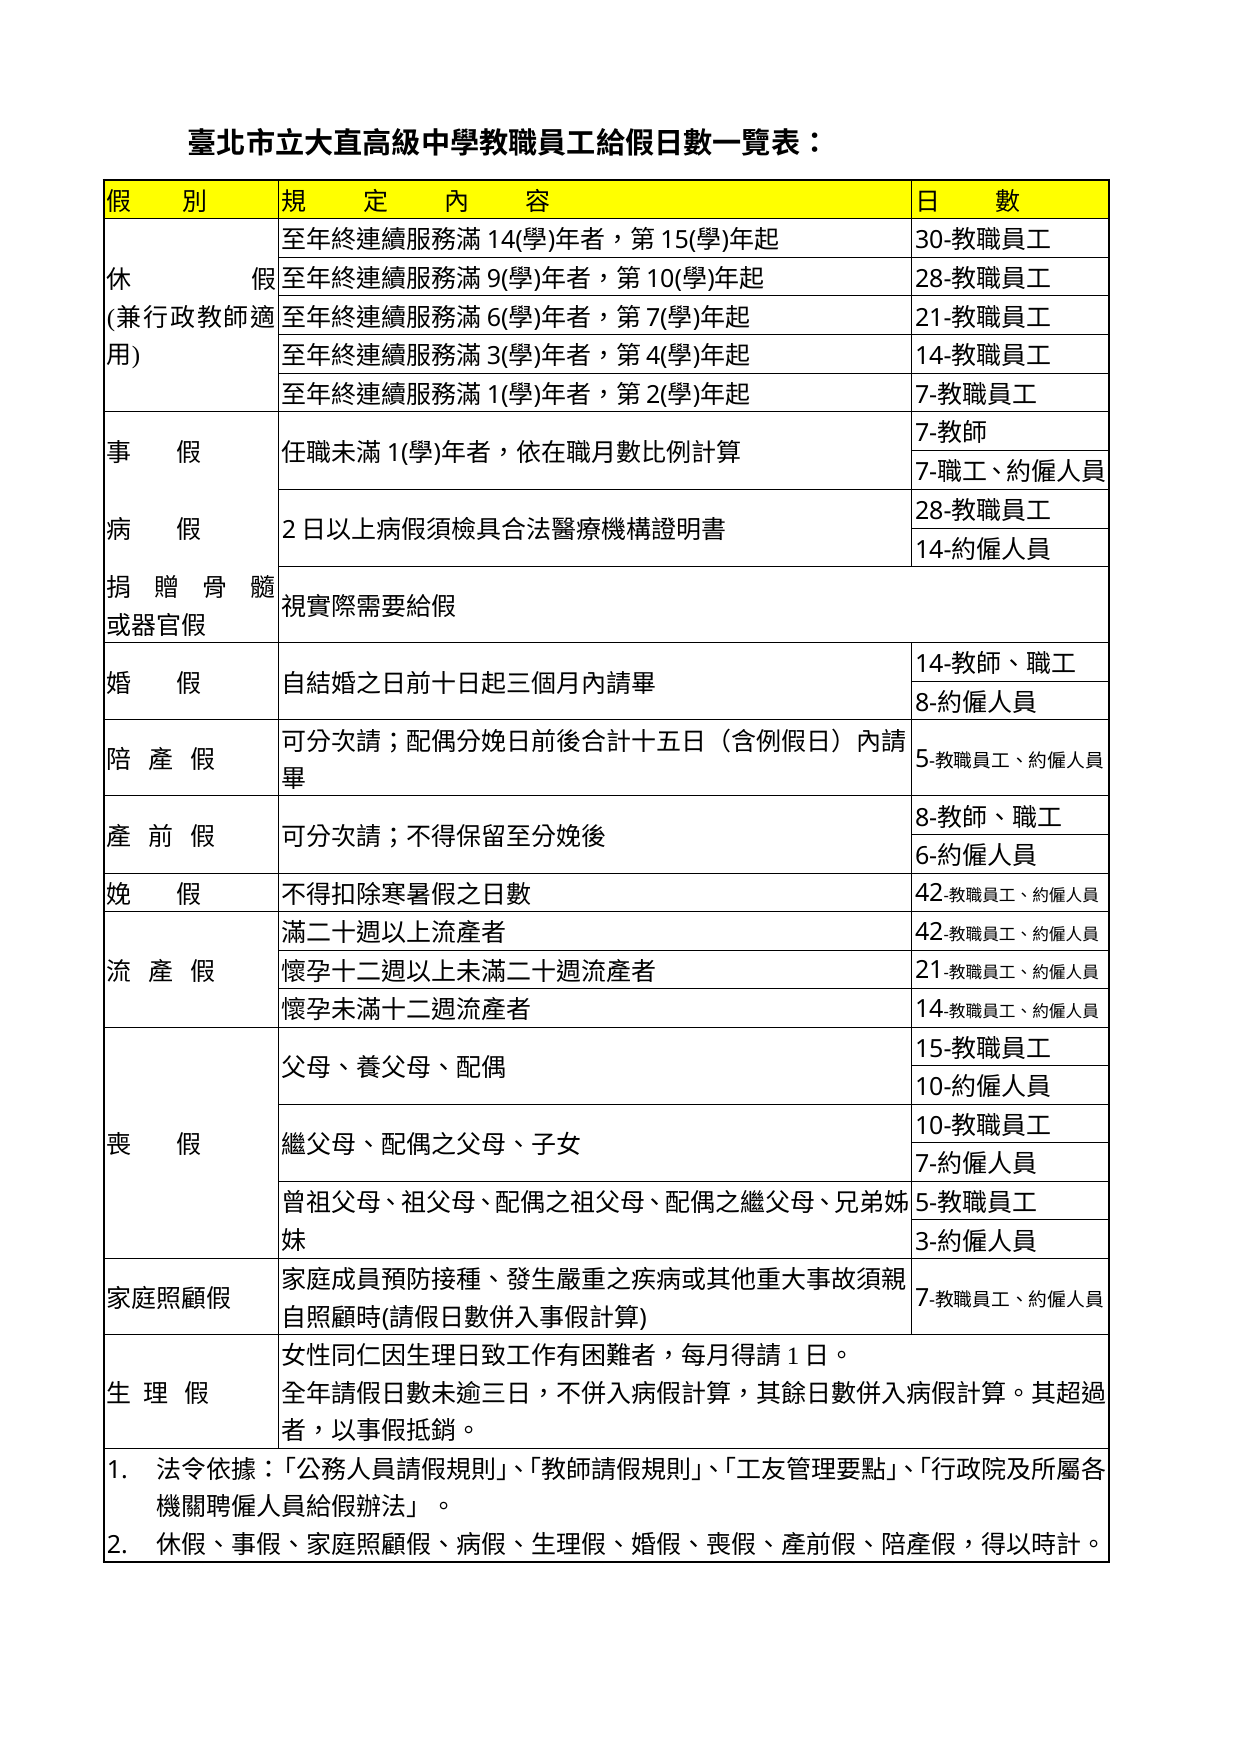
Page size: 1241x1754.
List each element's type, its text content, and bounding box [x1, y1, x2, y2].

table_cell 女性同仁因生理日致工作有困難者，每月得請1日。 全年請假日數未逾三日，不併入病假計算，其餘日數併入病假計算。其超過者，以事假抵銷。 [279, 1335, 1108, 1447]
table_cell 家庭成員預防接種、發生嚴重之疾病或其他重大事故須親自照顧時(請假日數併入事假計算) [279, 1259, 911, 1334]
text 臺北市立大直高級中學教職員工給假日數一覽表： [187, 104, 1053, 179]
table_cell 病 假 [105, 489, 278, 566]
table_cell 繼父母、配偶之父母、子女 [279, 1105, 911, 1181]
table_cell 至年終連續服務滿14(學)年者，第15(學)年起 [279, 219, 911, 257]
table_cell 15-教職員工 [912, 1028, 1108, 1065]
table_cell 曾祖父母、祖父母、配偶之祖父母、配偶之繼父母、兄弟姊妹 [279, 1182, 911, 1258]
table_cell 法令依據：「公務人員請假規則」、「教師請假規則」、「工友管理要點」、「行政院及所屬各機關聘僱人員給假辦法」。 [105, 1449, 1108, 1523]
table_cell 5-教職員工、約僱人員 [912, 720, 1108, 795]
table_header 規 定 內 容 [279, 181, 911, 218]
table_cell 陪 產 假 [105, 720, 278, 795]
table_cell 事 假 [105, 412, 278, 489]
table_cell 喪 假 [105, 1028, 278, 1258]
table_cell 7-約僱人員 [912, 1143, 1108, 1181]
table_cell 捐贈骨髓 或器官假 [105, 566, 278, 642]
table_cell 42-教職員工、約僱人員 [912, 912, 1108, 949]
table_cell 7-教師 [912, 412, 1108, 450]
table_cell 8-約僱人員 [912, 682, 1108, 719]
table_cell 28-教職員工 [912, 258, 1108, 295]
table_cell 5-教職員工 [912, 1182, 1108, 1219]
table_cell 娩 假 [105, 874, 278, 911]
table_cell 6-約僱人員 [912, 835, 1108, 872]
table_cell 14-教職員工 [912, 335, 1108, 372]
table_header 日 數 [912, 181, 1108, 218]
table_cell 至年終連續服務滿6(學)年者，第7(學)年起 [279, 296, 911, 334]
table_cell 婚 假 [105, 643, 278, 719]
table_cell 生 理 假 [105, 1335, 278, 1447]
table_cell 7-教職員工、約僱人員 [912, 1259, 1108, 1334]
table_cell 14-教職員工、約僱人員 [912, 989, 1108, 1027]
table_cell 父母、養父母、配偶 [279, 1028, 911, 1104]
table_cell 流 產 假 [105, 912, 278, 1027]
table_cell 休假 (兼行政教師適用) [105, 219, 278, 411]
table_cell 家庭照顧假 [105, 1259, 278, 1334]
table_cell 至年終連續服務滿1(學)年者，第2(學)年起 [279, 374, 911, 411]
table_cell 滿二十週以上流產者 [279, 912, 911, 949]
table_cell 懷孕十二週以上未滿二十週流產者 [279, 951, 911, 988]
table_cell 10-約僱人員 [912, 1066, 1108, 1104]
table_cell 3-約僱人員 [912, 1220, 1108, 1258]
table_header 假 別 [105, 181, 278, 218]
table_cell 不得扣除寒暑假之日數 [279, 874, 911, 911]
table_cell 2日以上病假須檢具合法醫療機構證明書 [279, 490, 911, 566]
table_cell 可分次請；配偶分娩日前後合計十五日（含例假日）內請畢 [279, 720, 911, 795]
table_cell 至年終連續服務滿9(學)年者，第10(學)年起 [279, 258, 911, 295]
table_cell 21-教職員工、約僱人員 [912, 951, 1108, 988]
table_cell 8-教師、職工 [912, 796, 1108, 834]
table_cell 21-教職員工 [912, 296, 1108, 334]
table_cell 視實際需要給假 [279, 567, 1108, 642]
table_cell 14-約僱人員 [912, 529, 1108, 566]
table_cell 產 前 假 [105, 796, 278, 872]
table_cell 休假、事假、家庭照顧假、病假、生理假、婚假、喪假、產前假、陪產假，得以時計。 [105, 1524, 1108, 1561]
table_cell 30-教職員工 [912, 219, 1108, 257]
table_cell 懷孕未滿十二週流產者 [279, 989, 911, 1027]
table_cell 自結婚之日前十日起三個月內請畢 [279, 643, 911, 719]
table_cell 7-教職員工 [912, 374, 1108, 411]
table_cell 42-教職員工、約僱人員 [912, 874, 1108, 911]
table_cell 28-教職員工 [912, 490, 1108, 528]
table_cell 7-職工、約僱人員 [912, 451, 1108, 489]
table_cell 可分次請；不得保留至分娩後 [279, 796, 911, 872]
table_cell 10-教職員工 [912, 1105, 1108, 1142]
table_cell 14-教師、職工 [912, 643, 1108, 681]
table_cell 至年終連續服務滿3(學)年者，第4(學)年起 [279, 335, 911, 372]
table_cell 任職未滿1(學)年者，依在職月數比例計算 [279, 412, 911, 489]
